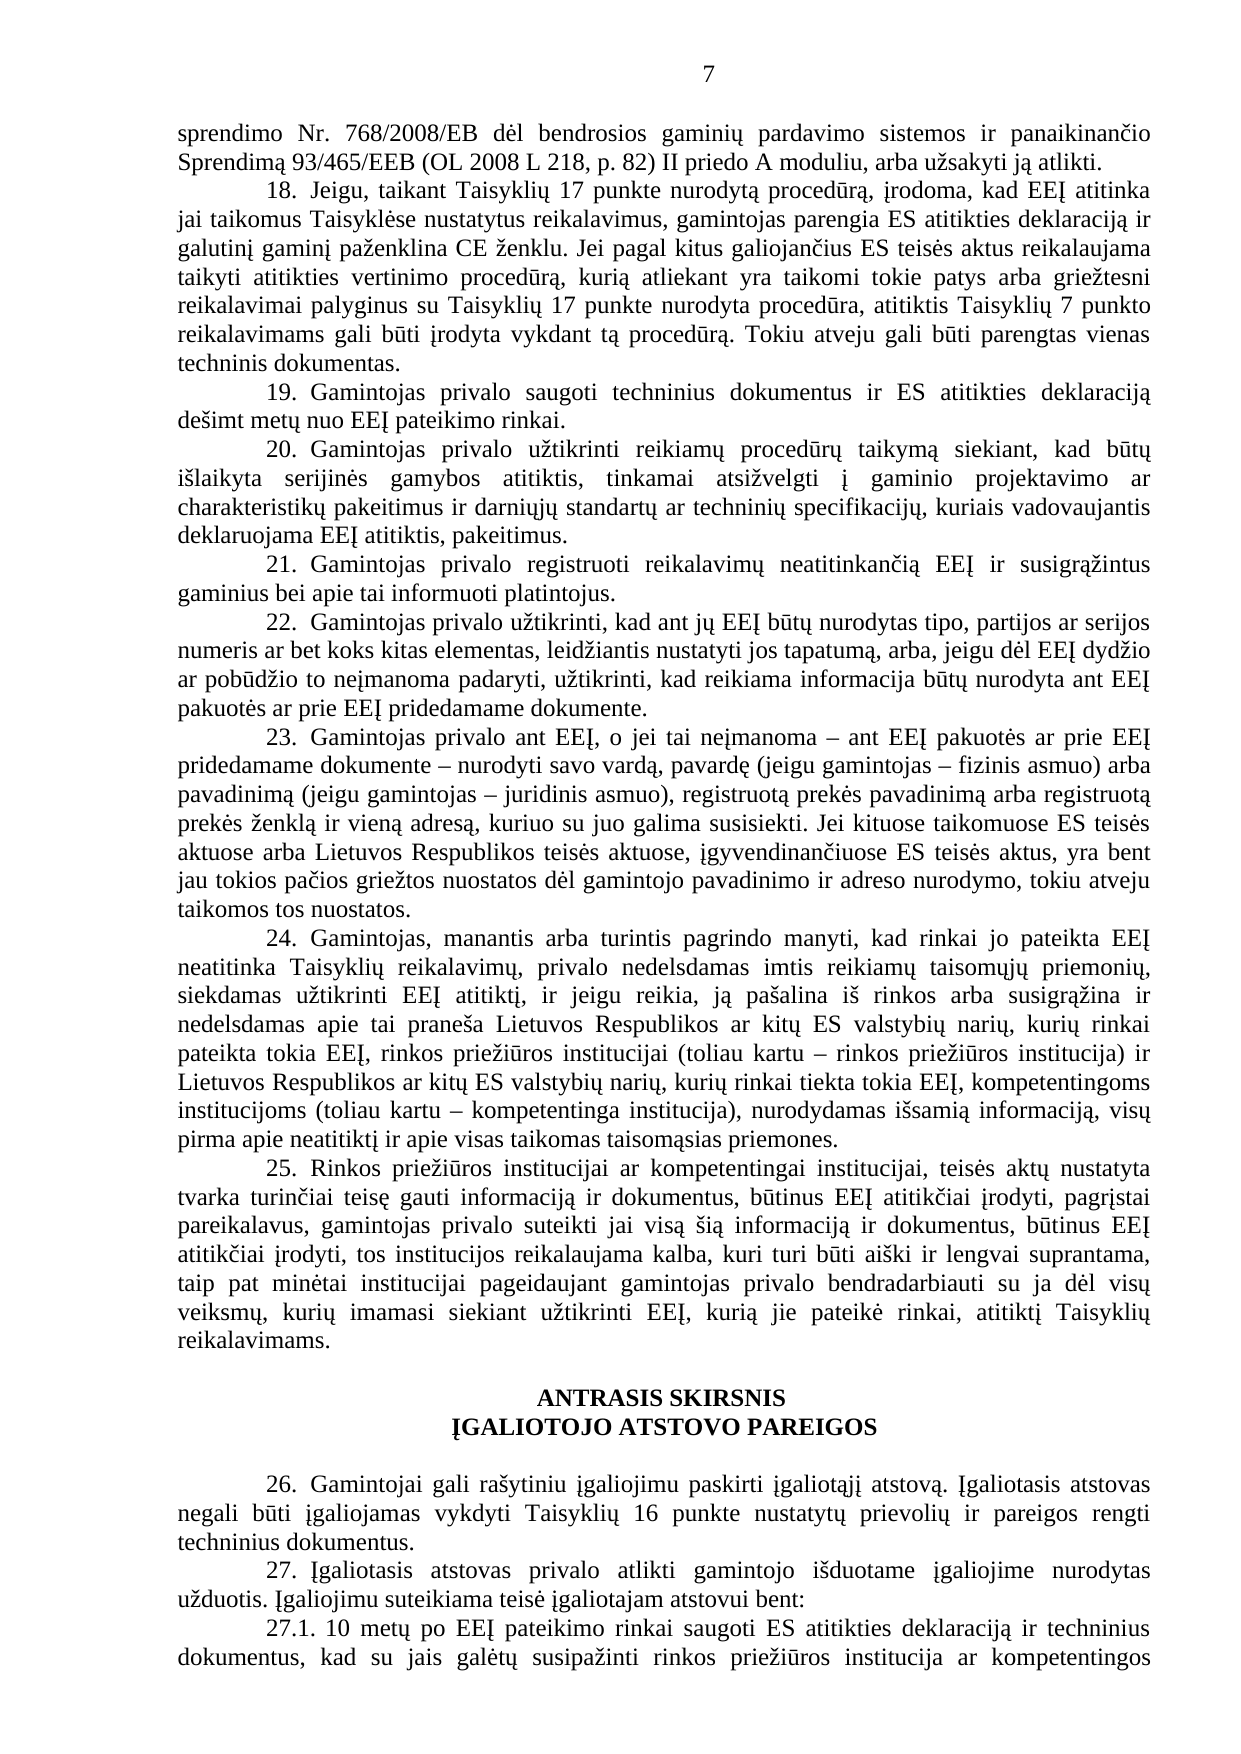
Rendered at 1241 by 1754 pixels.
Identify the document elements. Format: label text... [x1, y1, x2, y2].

text 23. Gamintojas privalo ant EEĮ, o jei tai neįmanoma – ant EEĮ pakuotės ar prie EEĮ pridedamame dokumente – nurodyti savo vardą, pavardę (jeigu gamintojas – fizinis asmuo) arba pavadinimą (jeigu gamintojas – juridinis asmuo), registruotą prekės pavadinimą arba registruotą prekės ženklą ir vieną adresą, kuriuo su juo galima susisiekti. Jei kituose taikomuose ES teisės aktuose arba Lietuvos Respublikos teisės aktuose, įgyvendinančiuose ES teisės aktus, yra bent jau tokios pačios griežtos nuostatos dėl gamintojo pavadinimo ir adreso nurodymo, tokiu atveju taikomos tos nuostatos. [177, 722, 1152, 923]
text 18. Jeigu, taikant Taisyklių 17 punkte nurodytą procedūrą, įrodoma, kad EEĮ atitinka jai taikomus Taisyklėse nustatytus reikalavimus, gamintojas parengia ES atitikties deklaraciją ir galutinį gaminį paženklina CE ženklu. Jei pagal kitus galiojančius ES teisės aktus reikalaujama taikyti atitikties vertinimo procedūrą, kurią atliekant yra taikomi tokie patys arba griežtesni reikalavimai palyginus su Taisyklių 17 punkte nurodyta procedūra, atitiktis Taisyklių 7 punkto reikalavimams gali būti įrodyta vykdant tą procedūrą. Tokiu atveju gali būti parengtas vienas techninis dokumentas. [177, 176, 1152, 377]
text 27.1. 10 metų po EEĮ pateikimo rinkai saugoti ES atitikties deklaraciją ir techninius dokumentus, kad su jais galėtų susipažinti rinkos priežiūros institucija ar kompetentingos [177, 1613, 1152, 1671]
text ANTRASIS SKIRSNIS [177, 1383, 1152, 1412]
text sprendimo Nr. 768/2008/EB dėl bendrosios gaminių pardavimo sistemos ir panaikinančio Sprendimą 93/465/EEB (OL 2008 L 218, p. 82) II priedo A moduliu, arba užsakyti ją atlikti. [177, 118, 1152, 176]
text 26. Gamintojai gali rašytiniu įgaliojimu paskirti įgaliotąjį atstovą. Įgaliotasis atstovas negali būti įgaliojamas vykdyti Taisyklių 16 punkte nustatytų prievolių ir pareigos rengti techninius dokumentus. [177, 1469, 1152, 1556]
text 20. Gamintojas privalo užtikrinti reikiamų procedūrų taikymą siekiant, kad būtų išlaikyta serijinės gamybos atitiktis, tinkamai atsižvelgti į gaminio projektavimo ar charakteristikų pakeitimus ir darniųjų standartų ar techninių specifikacijų, kuriais vadovaujantis deklaruojama EEĮ atitiktis, pakeitimus. [177, 434, 1152, 549]
text ĮgaliotOJO atstovO PAREIGOS [177, 1412, 1152, 1441]
text 19. Gamintojas privalo saugoti techninius dokumentus ir ES atitikties deklaraciją dešimt metų nuo EEĮ pateikimo rinkai. [177, 377, 1152, 434]
text 27. Įgaliotasis atstovas privalo atlikti gamintojo išduotame įgaliojime nurodytas užduotis. Įgaliojimu suteikiama teisė įgaliotajam atstovui bent: [177, 1556, 1152, 1613]
text 22. Gamintojas privalo užtikrinti, kad ant jų EEĮ būtų nurodytas tipo, partijos ar serijos numeris ar bet koks kitas elementas, leidžiantis nustatyti jos tapatumą, arba, jeigu dėl EEĮ dydžio ar pobūdžio to neįmanoma padaryti, užtikrinti, kad reikiama informacija būtų nurodyta ant EEĮ pakuotės ar prie EEĮ pridedamame dokumente. [177, 607, 1152, 722]
text 21. Gamintojas privalo registruoti reikalavimų neatitinkančią EEĮ ir susigrąžintus gaminius bei apie tai informuoti platintojus. [177, 549, 1152, 607]
text 24. Gamintojas, manantis arba turintis pagrindo manyti, kad rinkai jo pateikta EEĮ neatitinka Taisyklių reikalavimų, privalo nedelsdamas imtis reikiamų taisomųjų priemonių, siekdamas užtikrinti EEĮ atitiktį, ir jeigu reikia, ją pašalina iš rinkos arba susigrąžina ir nedelsdamas apie tai praneša Lietuvos Respublikos ar kitų ES valstybių narių, kurių rinkai pateikta tokia EEĮ, rinkos priežiūros institucijai (toliau kartu – rinkos priežiūros institucija) ir Lietuvos Respublikos ar kitų ES valstybių narių, kurių rinkai tiekta tokia EEĮ, kompetentingoms institucijoms (toliau kartu – kompetentinga institucija), nurodydamas išsamią informaciją, visų pirma apie neatitiktį ir apie visas taikomas taisomąsias priemones. [177, 923, 1152, 1153]
text 25. Rinkos priežiūros institucijai ar kompetentingai institucijai, teisės aktų nustatyta tvarka turinčiai teisę gauti informaciją ir dokumentus, būtinus EEĮ atitikčiai įrodyti, pagrįstai pareikalavus, gamintojas privalo suteikti jai visą šią informaciją ir dokumentus, būtinus EEĮ atitikčiai įrodyti, tos institucijos reikalaujama kalba, kuri turi būti aiški ir lengvai suprantama, taip pat minėtai institucijai pageidaujant gamintojas privalo bendradarbiauti su ja dėl visų veiksmų, kurių imamasi siekiant užtikrinti EEĮ, kurią jie pateikė rinkai, atitiktį Taisyklių reikalavimams. [177, 1153, 1152, 1354]
